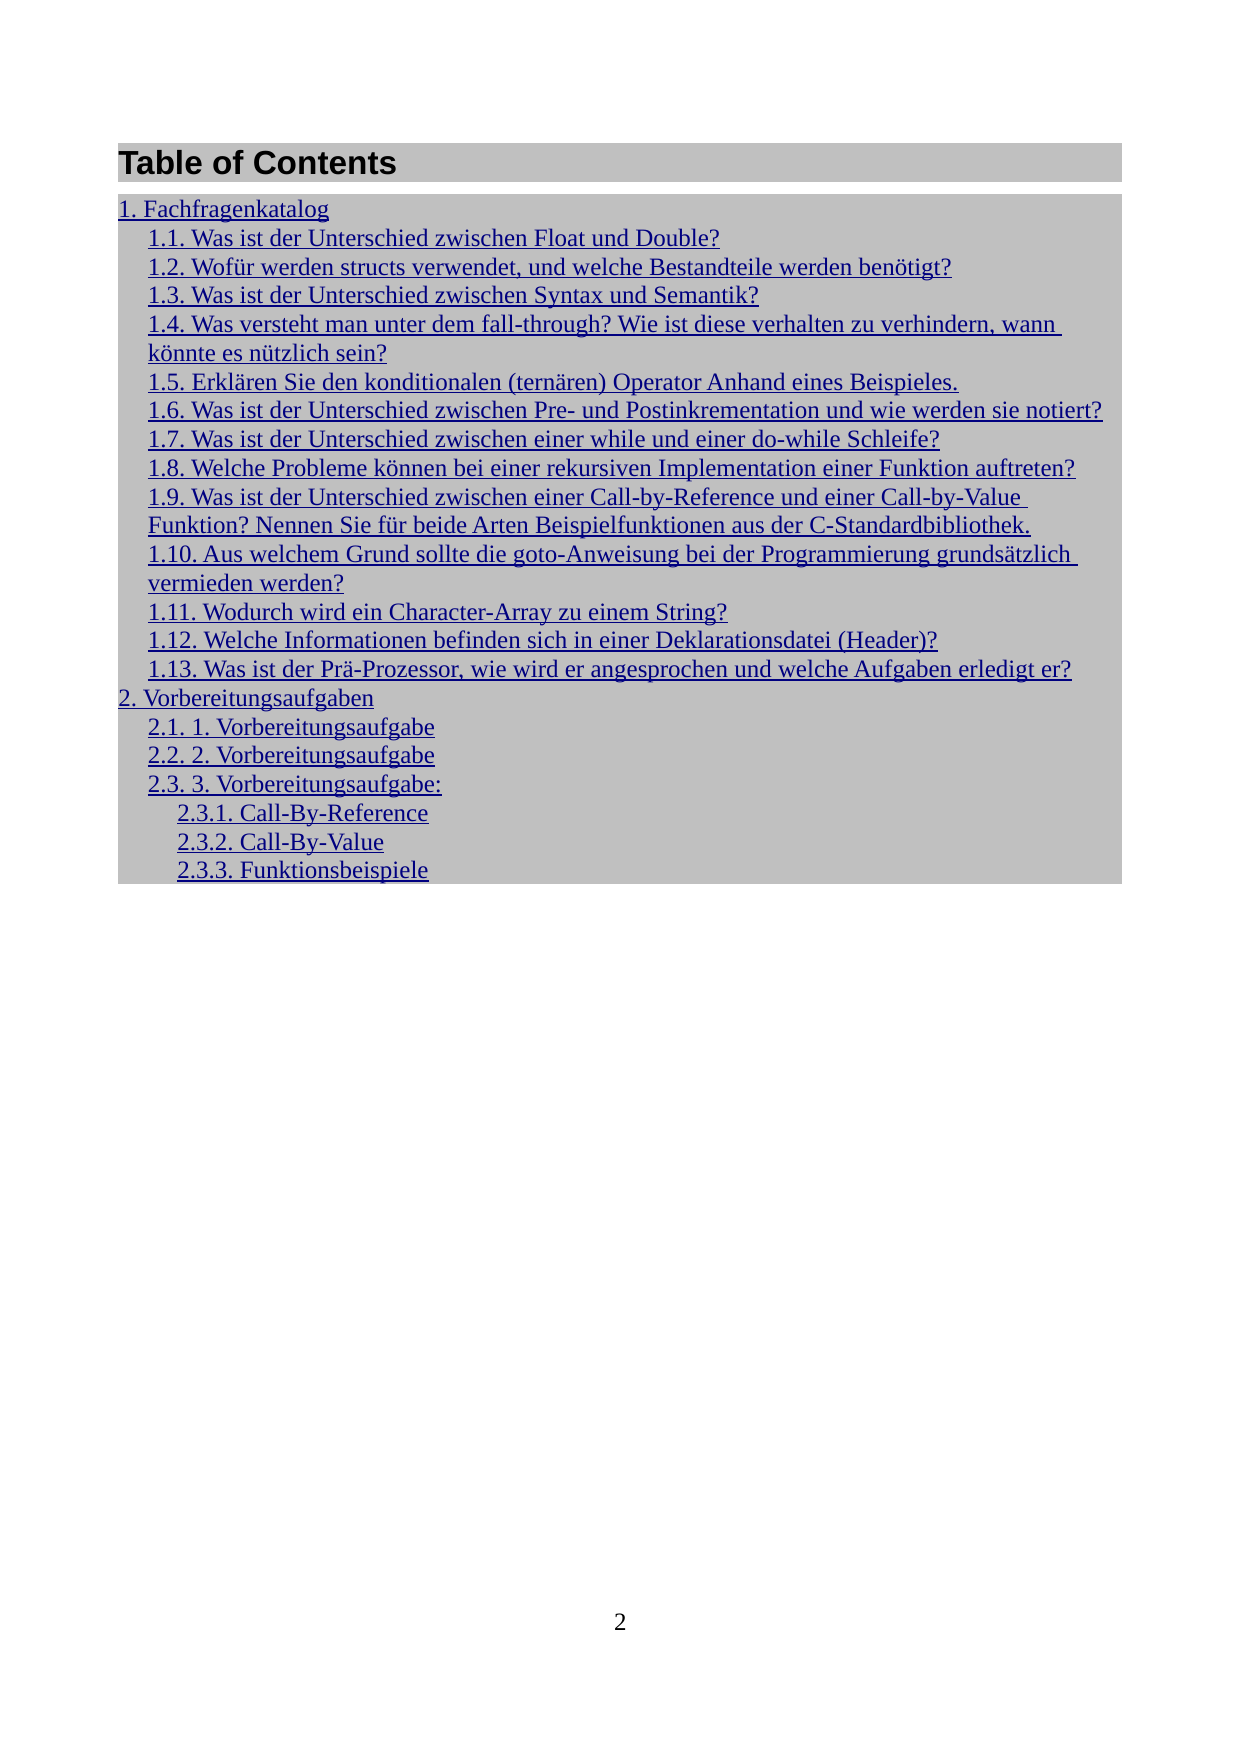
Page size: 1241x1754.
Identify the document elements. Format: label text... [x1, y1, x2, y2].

text 1.11. Wodurch wird ein Character-Array zu einem String? [148, 597, 1122, 625]
text 1.8. Welche Probleme können bei einer rekursiven Implementation einer Funktion auftreten? [148, 453, 1122, 482]
text 2.3. 3. Vorbereitungsaufgabe: [148, 769, 1122, 798]
text 2.3.3. Funktionsbeispiele [177, 855, 1122, 884]
text 1.12. Welche Informationen befinden sich in einer Deklarationsdatei (Header)? [148, 625, 1122, 654]
text 1.4. Was versteht man unter dem fall-through? Wie ist diese verhalten zu verhindern, wann könnte es nützlich sein? [148, 309, 1122, 367]
text 2.1. 1. Vorbereitungsaufgabe [148, 712, 1122, 740]
text 1.5. Erklären Sie den konditionalen (ternären) Operator Anhand eines Beispieles. [148, 367, 1122, 395]
text 1.2. Wofür werden structs verwendet, und welche Bestandteile werden benötigt? [148, 252, 1122, 280]
text 2. Vorbereitungsaufgaben [118, 683, 1122, 712]
text 1.13. Was ist der Prä-Prozessor, wie wird er angesprochen und welche Aufgaben erledigt er? [148, 654, 1122, 683]
text 1. Fachfragenkatalog [118, 194, 1122, 223]
text 1.3. Was ist der Unterschied zwischen Syntax und Semantik? [148, 280, 1122, 309]
text 2.3.1. Call-By-Reference [177, 798, 1122, 827]
text 1.7. Was ist der Unterschied zwischen einer while und einer do-while Schleife? [148, 424, 1122, 453]
text 1.6. Was ist der Unterschied zwischen Pre- und Postinkrementation und wie werden sie notiert? [148, 395, 1122, 424]
text 2.2. 2. Vorbereitungsaufgabe [148, 740, 1122, 769]
text 1.10. Aus welchem Grund sollte die goto-Anweisung bei der Programmierung grundsätzlich vermieden werden? [148, 539, 1122, 597]
text 1.1. Was ist der Unterschied zwischen Float und Double? [148, 223, 1122, 252]
text 1.9. Was ist der Unterschied zwischen einer Call-by-Reference und einer Call-by-Value Funktion? Nennen Sie für beide Arten Beispielfunktionen aus der C-Standardbibliothek. [148, 482, 1122, 539]
subtitle Table of Contents [118, 143, 1122, 182]
text 2.3.2. Call-By-Value [177, 827, 1122, 855]
